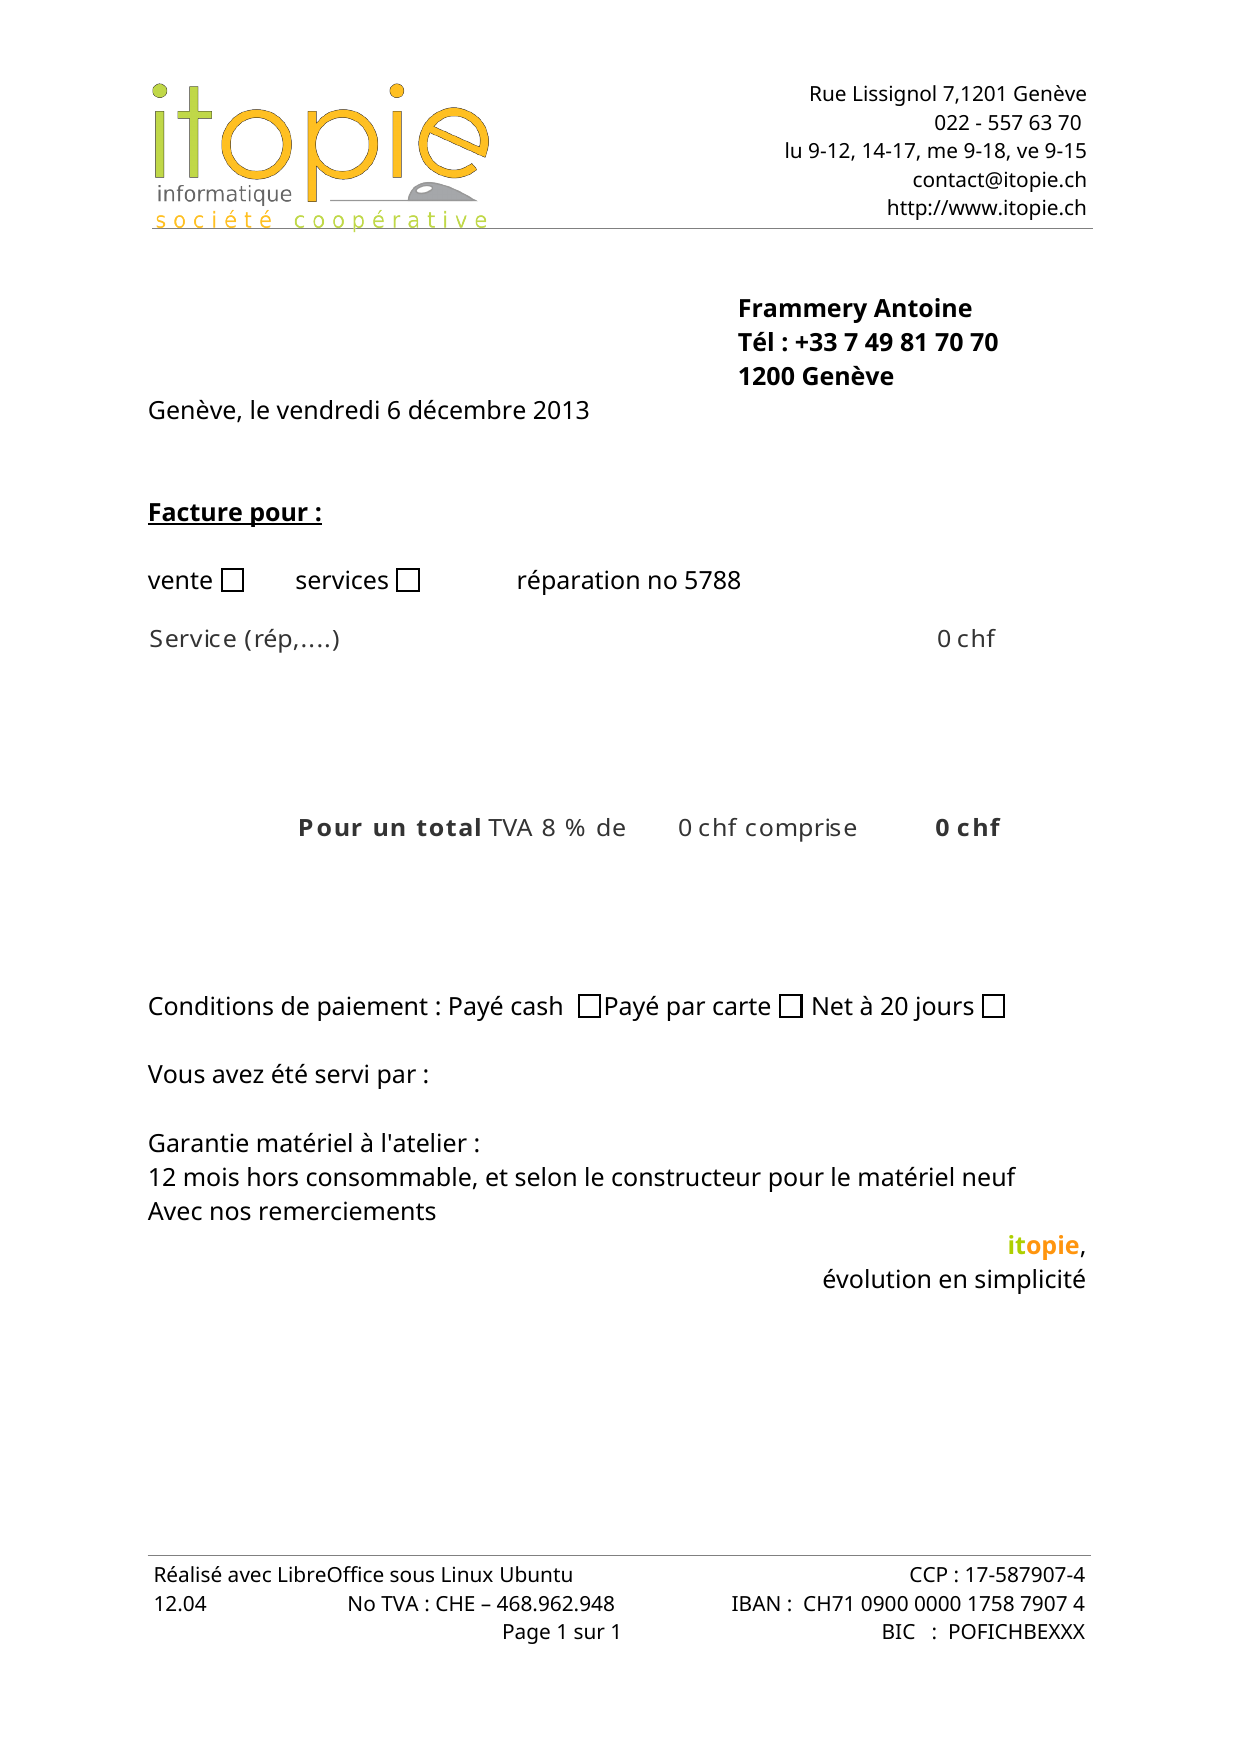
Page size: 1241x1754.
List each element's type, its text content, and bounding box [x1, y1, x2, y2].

text Facture pour : [148, 495, 1093, 529]
text Avec nos remerciements [148, 1193, 1093, 1227]
text Vous avez été servi par : [148, 1057, 1093, 1091]
text Genève, le vendredi 6 décembre 2013 [148, 392, 1093, 427]
text vente services réparation no 5788 [148, 563, 1093, 597]
text Frammery Antoine [148, 290, 1093, 324]
text Tél : +33 7 49 81 70 70 [148, 324, 1093, 358]
picture [138, 72, 500, 244]
text Garantie matériel à l'atelier : [148, 1125, 1093, 1159]
text Conditions de paiement : Payé cash Payé par carte Net à 20 jours [148, 989, 1093, 1023]
text itopie, [148, 1227, 1093, 1262]
text évolution en simplicité [148, 1262, 1093, 1296]
text 12 mois hors consommable, et selon le constructeur pour le matériel neuf [148, 1159, 1093, 1193]
text 1200 Genève [148, 358, 1093, 392]
